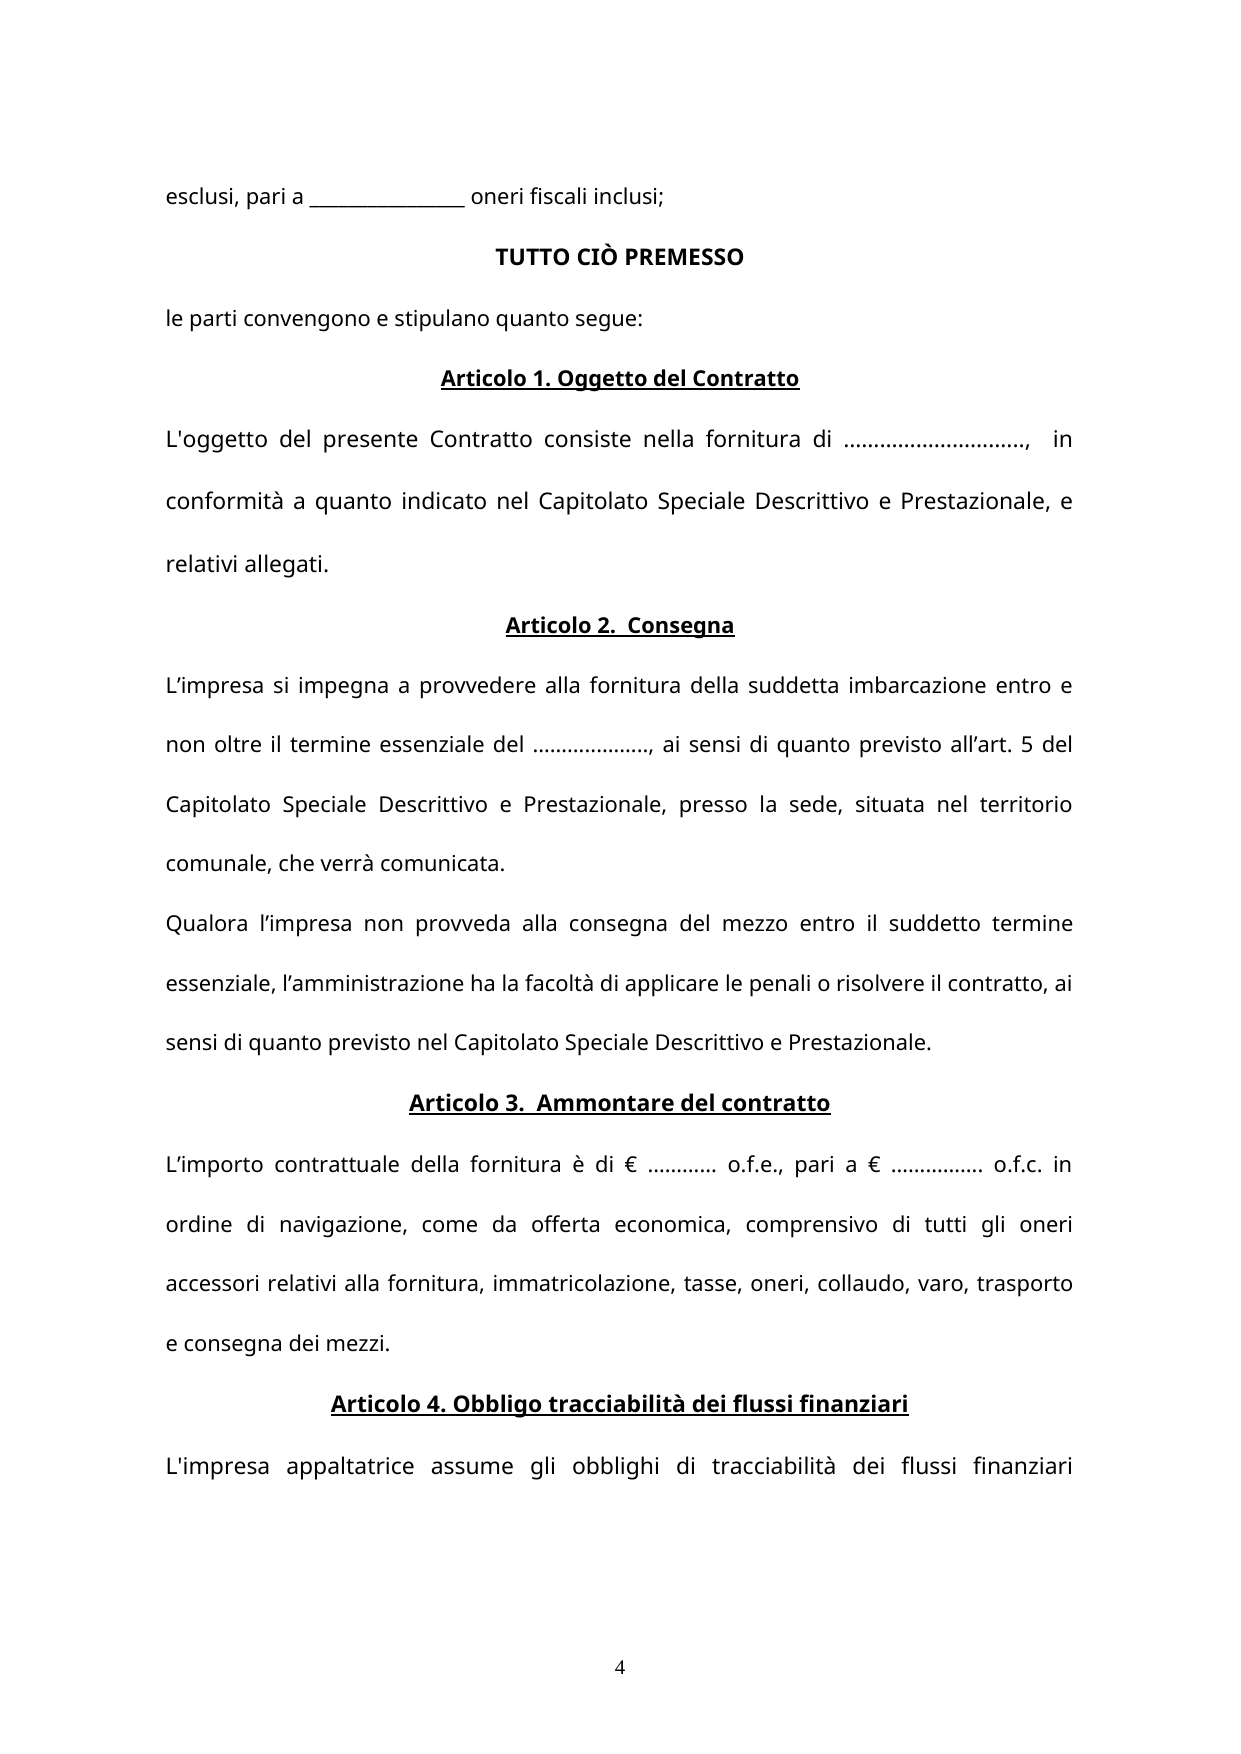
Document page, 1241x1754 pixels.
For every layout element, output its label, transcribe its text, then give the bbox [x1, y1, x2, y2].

subtitle Articolo 3. Ammontare del contratto [165, 1087, 1074, 1118]
list esclusi, pari a ________________ oneri fiscali inclusi; [165, 181, 1074, 211]
text le parti convengono e stipulano quanto segue: [165, 303, 1074, 333]
subtitle TUTTO CIÒ PREMESSO [165, 241, 1074, 272]
text L’importo contrattuale della fornitura è di € ………... o.f.e., pari a € ……………. o.f.c. in ordine di navigazione, come da offerta economica, comprensivo di tutti gli oneri accessori relativi alla fornitura, immatricolazione, tasse, oneri, collaudo, varo, trasporto e consegna dei mezzi. [165, 1149, 1074, 1358]
text L'impresa appaltatrice assume gli obblighi di tracciabilità dei flussi finanziari [165, 1450, 1074, 1481]
subtitle Articolo 1. Oggetto del Contratto [165, 363, 1074, 393]
subtitle Articolo 4. Obbligo tracciabilità dei flussi finanziari [165, 1387, 1074, 1419]
list Articolo 2. Consegna [154, 610, 1074, 640]
list Qualora l’impresa non provveda alla consegna del mezzo entro il suddetto termine essenziale, l’amministrazione ha la facoltà di applicare le penali o risolvere il contratto, ai sensi di quanto previsto nel Capitolato Speciale Descrittivo e Prestazionale. [165, 908, 1074, 1057]
list L’impresa si impegna a provvedere alla fornitura della suddetta imbarcazione entro e non oltre il termine essenziale del ………...…….., ai sensi di quanto previsto all’art. 5 del Capitolato Speciale Descrittivo e Prestazionale, presso la sede, situata nel territorio comunale, che verrà comunicata. [165, 669, 1074, 878]
list L'oggetto del presente Contratto consiste nella fornitura di ………………………..., in conformità a quanto indicato nel Capitolato Speciale Descrittivo e Prestazionale, e relativi allegati. [165, 422, 1074, 579]
